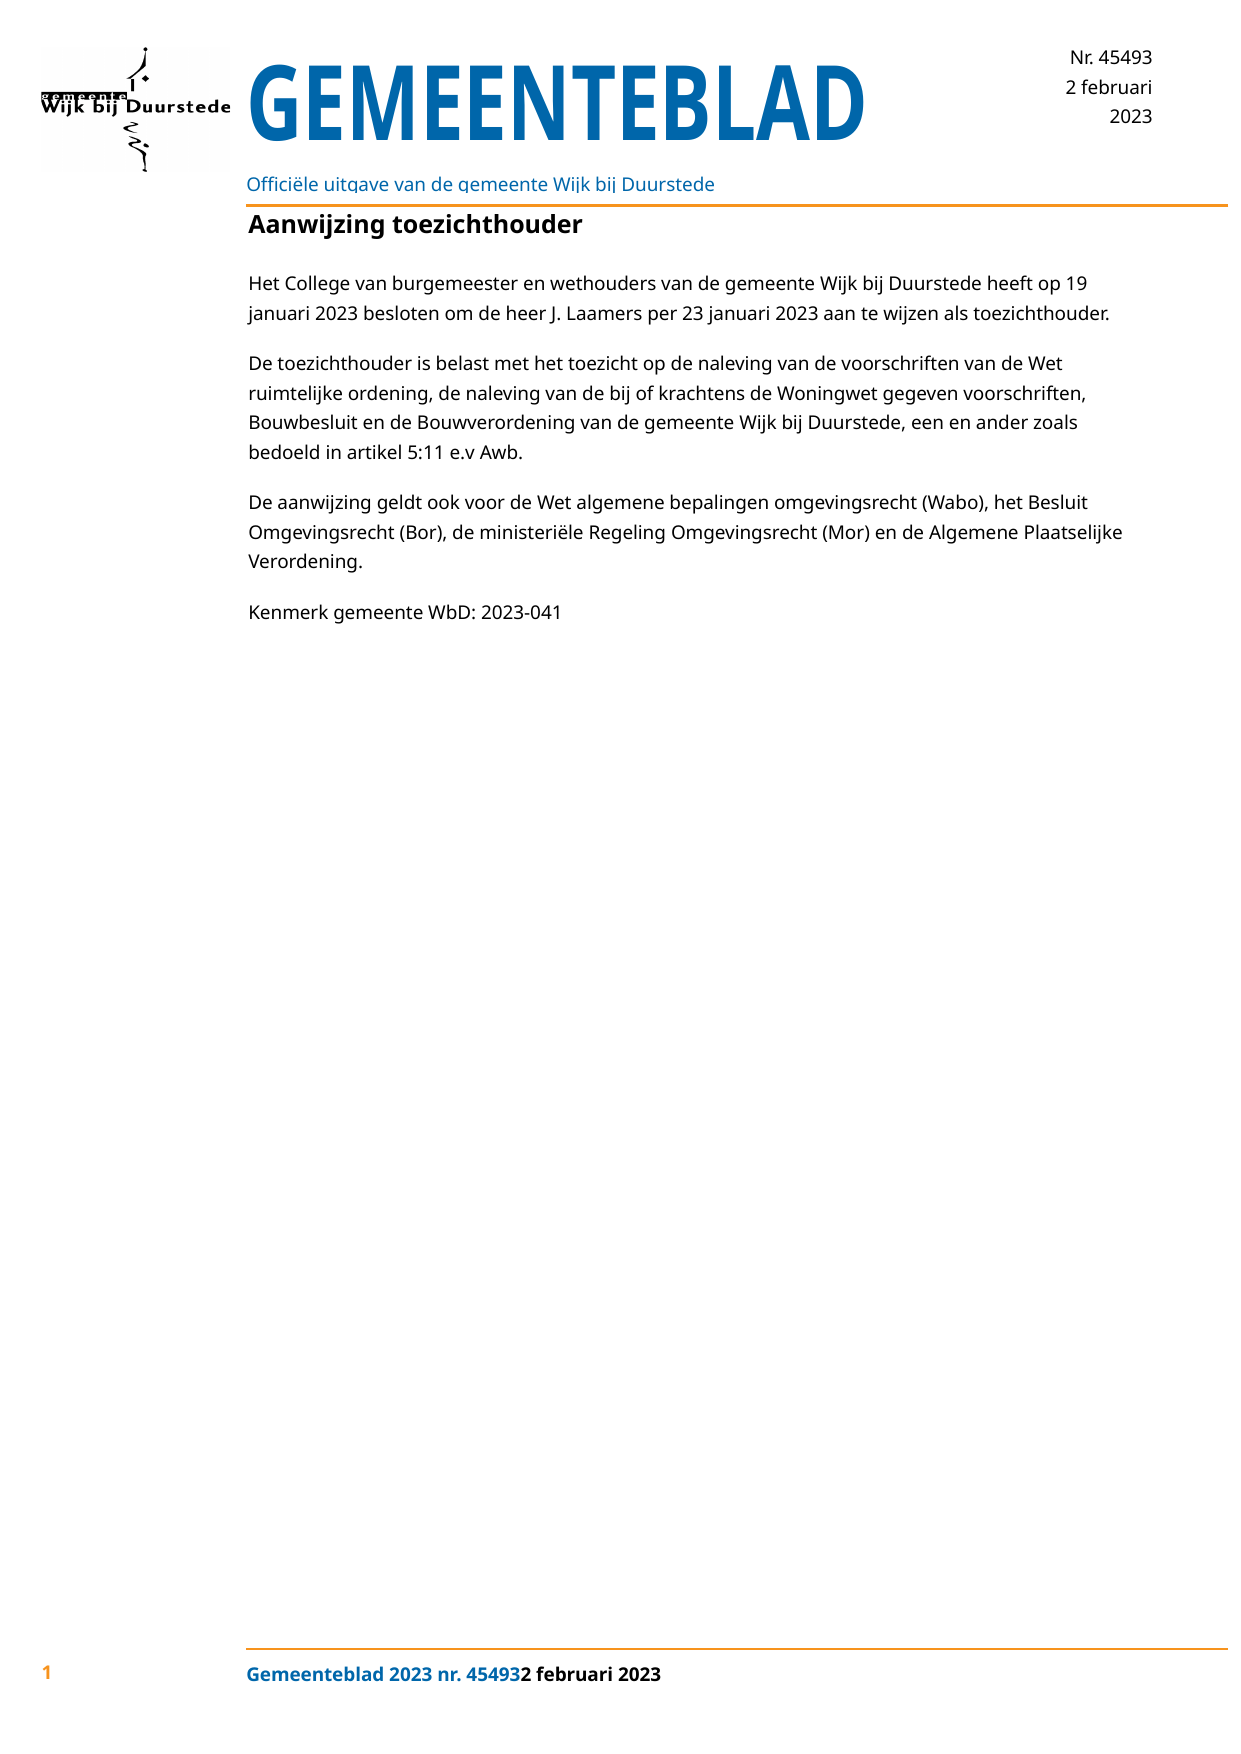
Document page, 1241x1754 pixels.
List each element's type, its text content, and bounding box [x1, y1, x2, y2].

text Kenmerk gemeente WbD: 2023-041 [248, 599, 1152, 625]
text De toezichthouder is belast met het toezicht op de naleving van de voorschriften van de Wet ruimtelijke ordening, de naleving van de bij of krachtens de Woningwet gegeven voorschriften, Bouwbesluit en de Bouwverordening van de gemeente Wijk bij Duurstede, een en ander zoals bedoeld in artikel 5:11 e.v Awb. [248, 350, 1152, 465]
text De aanwijzing geldt ook voor de Wet algemene bepalingen omgevingsrecht (Wabo), het Besluit Omgevingsrecht (Bor), de ministeriële Regeling Omgevingsrecht (Mor) en de Algemene Plaatselijke Verordening. [248, 489, 1152, 574]
picture [41, 47, 231, 172]
text Het College van burgemeester en wethouders van de gemeente Wijk bij Duurstede heeft op 19 januari 2023 besloten om de heer J. Laamers per 23 januari 2023 aan te wijzen als toezichthouder. [248, 270, 1152, 326]
text Aanwijzing toezichthouder [248, 207, 1152, 241]
